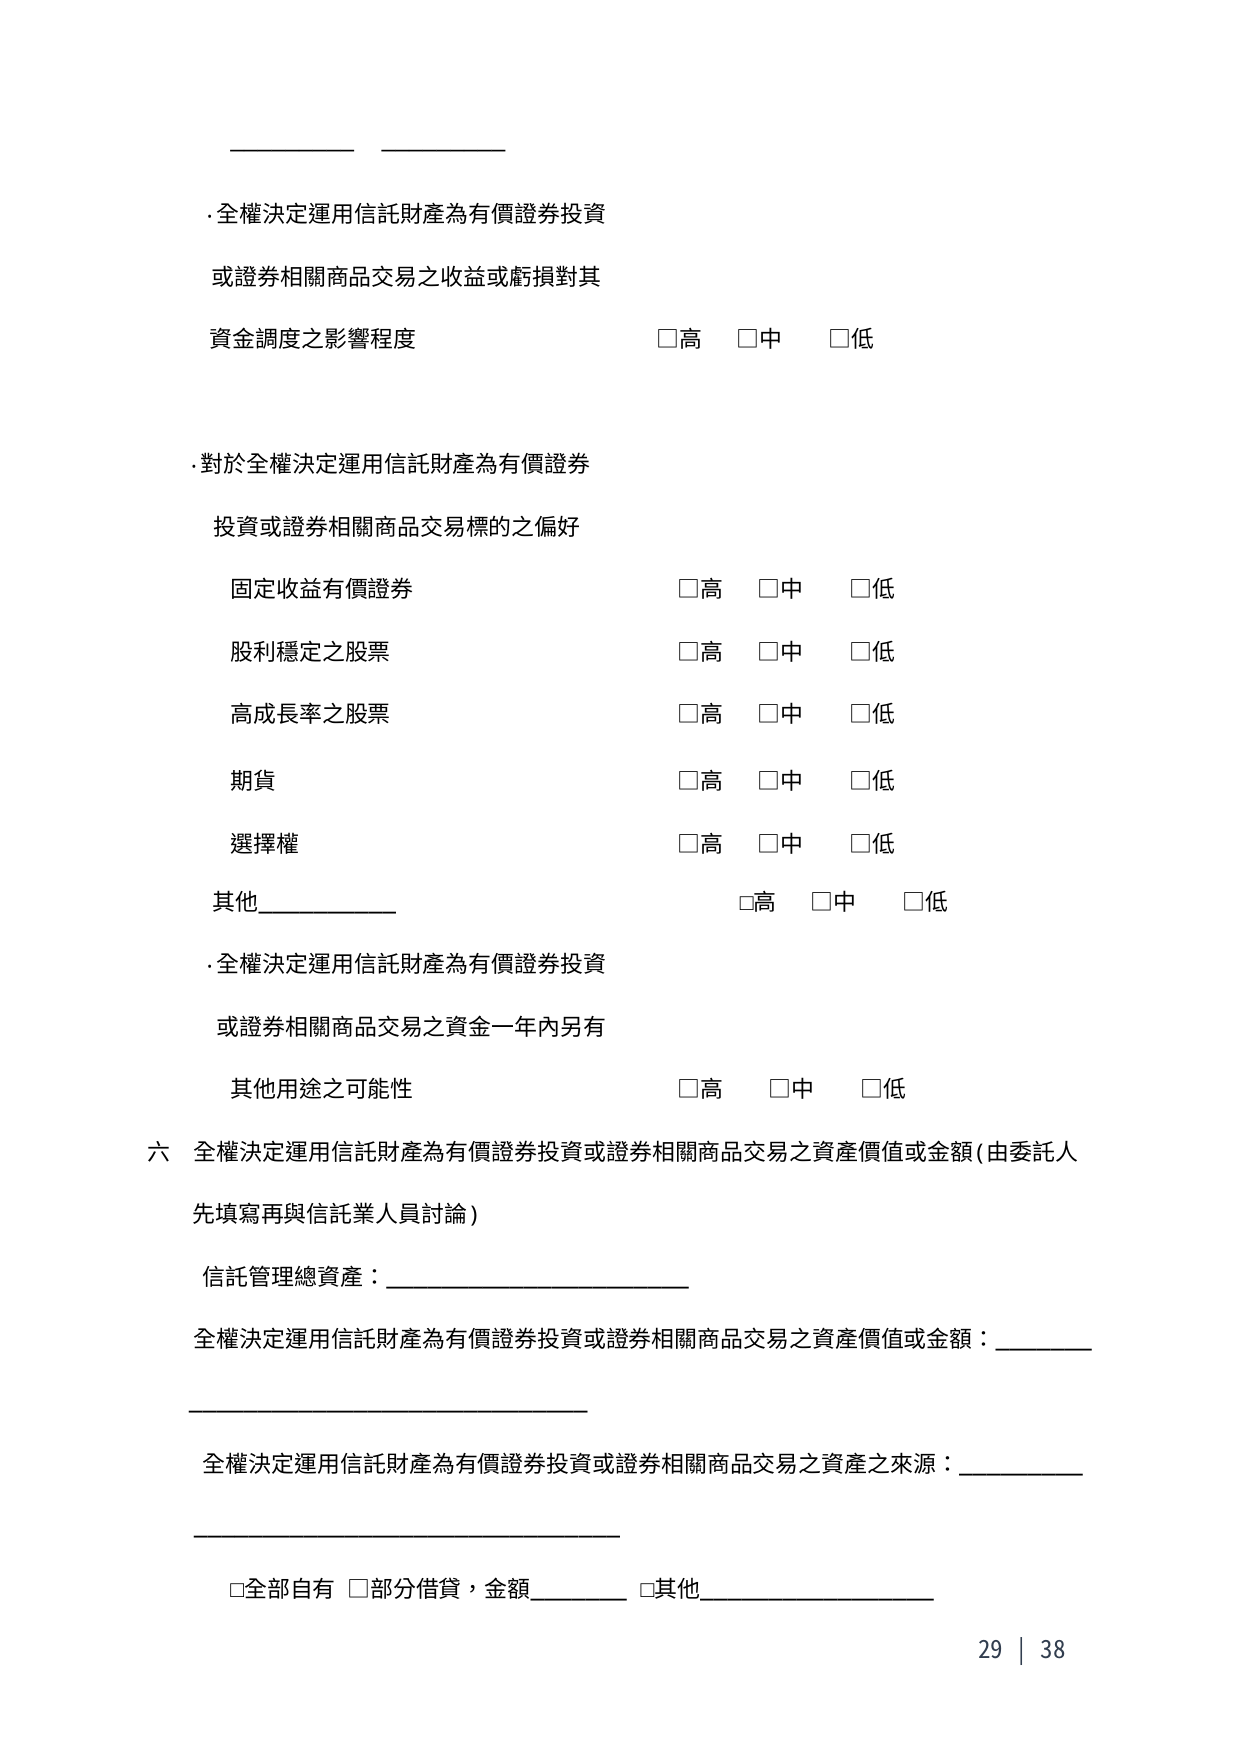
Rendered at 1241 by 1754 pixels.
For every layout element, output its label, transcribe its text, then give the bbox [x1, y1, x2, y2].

text 投資或證券相關商品交易標的之偏好 [182, 484, 1092, 546]
text 信託管理總資產：______________________ [148, 1234, 1092, 1296]
text 其他__________ □高 □中 □低 [199, 859, 1092, 921]
text 資金調度之影響程度 □高 □中 □低 [199, 296, 1092, 359]
text 股利穩定之股票 □高 □中 □低 [148, 609, 1092, 671]
text 高成長率之股票 □高 □中 □低 [148, 671, 1092, 734]
text 全權決定運用信託財產為有價證券投資或證券相關商品交易之資產價值或金額：____________________________________ [166, 1296, 1092, 1421]
text □全部自有 □部分借貸，金額_______ □其他_________________ [148, 1546, 1092, 1609]
text 期貨 □高 □中 □低 [148, 734, 1092, 796]
text 六 全權決定運用信託財產為有價證券投資或證券相關商品交易之資產價值或金額(由委託人先填寫再與信託業人員討論) [148, 1109, 1092, 1234]
text 或證券相關商品交易之資金一年內另有 [148, 984, 1092, 1046]
text ‧對於全權決定運用信託財產為有價證券 [187, 421, 1092, 484]
text 其他用途之可能性 □高 □中 □低 [148, 1046, 1092, 1109]
text 固定收益有價證券 □高 □中 □低 [148, 546, 1092, 609]
text ‧全權決定運用信託財產為有價證券投資 [148, 171, 1092, 234]
text 或證券相關商品交易之收益或虧損對其 [199, 234, 1092, 296]
text 選擇權 □高 □中 □低 [148, 796, 1092, 859]
text ───────── ───────── [148, 109, 1092, 171]
text ‧全權決定運用信託財產為有價證券投資 [148, 921, 1092, 984]
text 全權決定運用信託財產為有價證券投資或證券相關商品交易之資產之來源：________________________________________ [148, 1421, 1092, 1546]
